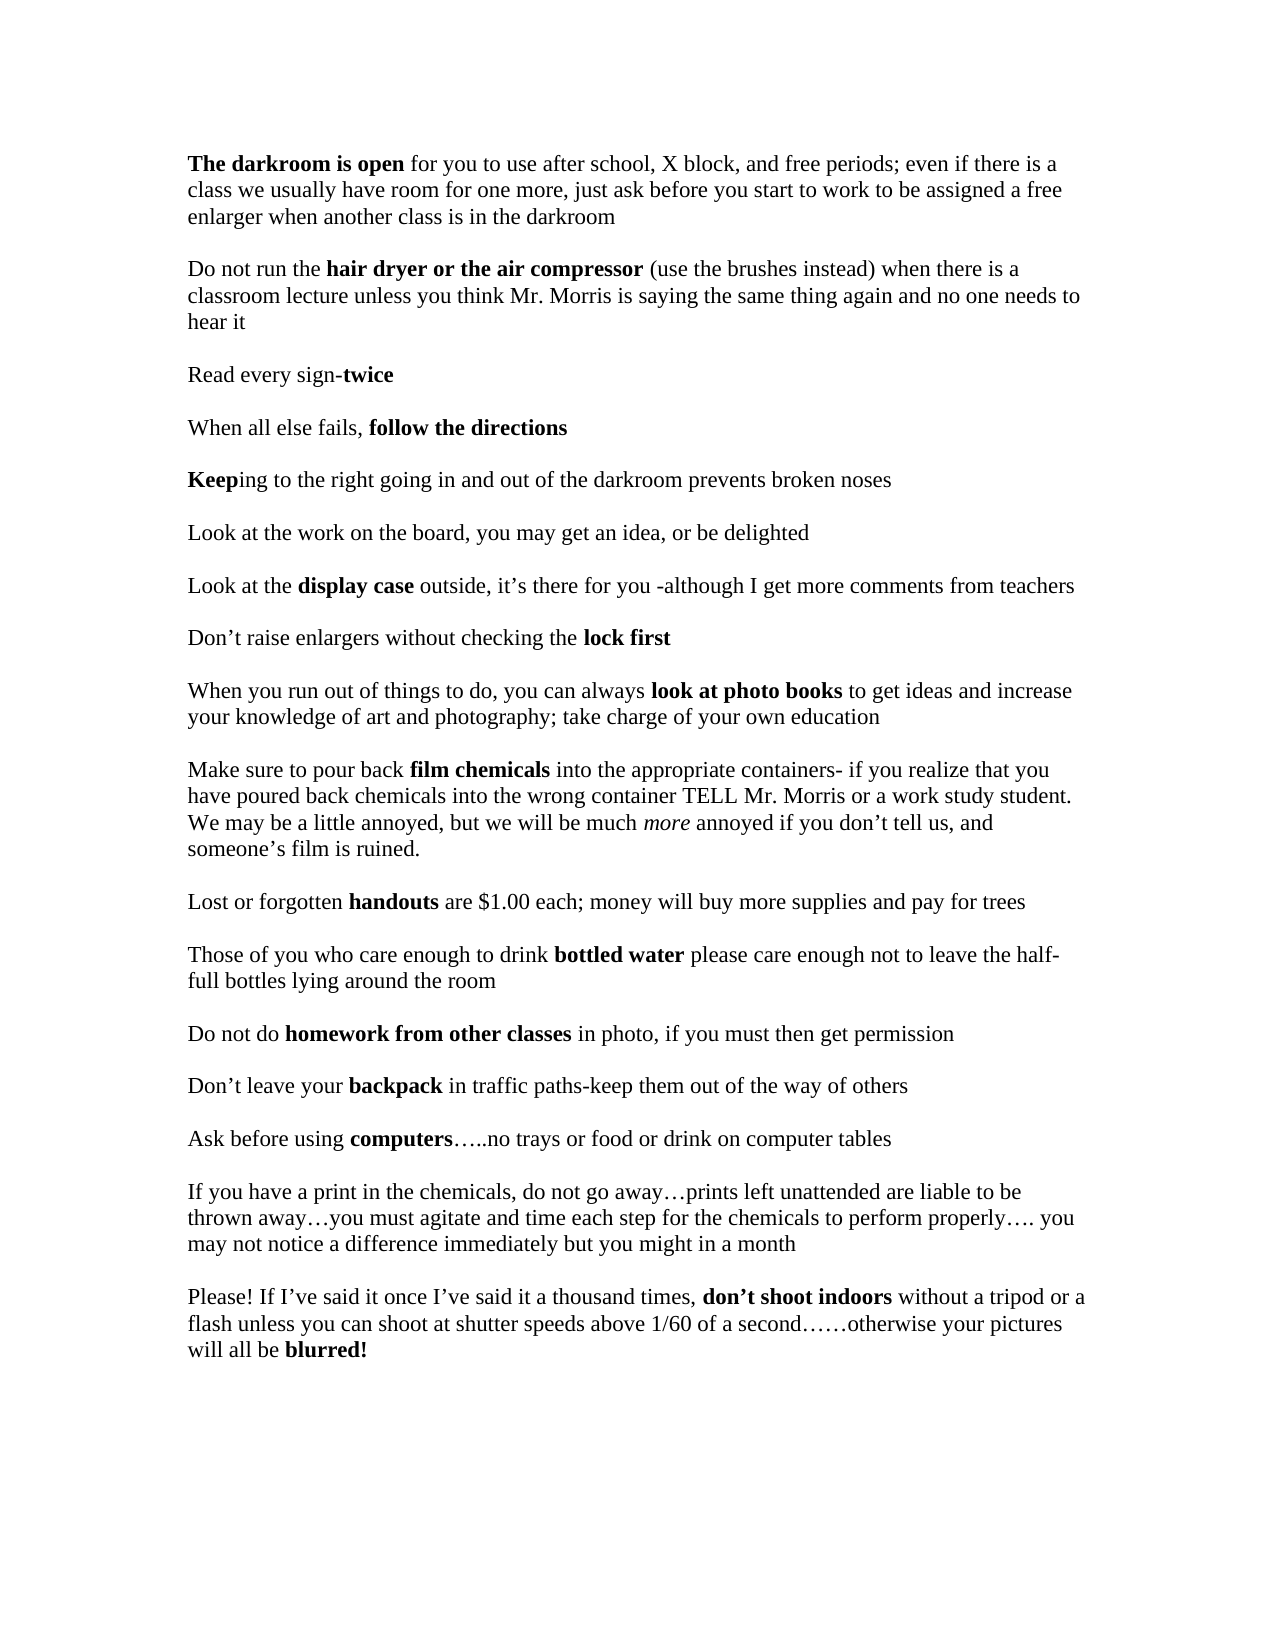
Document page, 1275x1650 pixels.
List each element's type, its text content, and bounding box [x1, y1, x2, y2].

text The darkroom is open for you to use after school, X block, and free periods; even if there is a class we usually have room for one more, just ask before you start to work to be assigned a free enlarger when another class is in the darkroom [187, 150, 1087, 229]
text Do not do homework from other classes in photo, if you must then get permission [187, 1020, 1087, 1046]
text Read every sign-twice [187, 361, 1087, 387]
text Don’t raise enlargers without checking the lock first [187, 624, 1087, 651]
text Look at the display case outside, it’s there for you -although I get more comments from teachers [187, 572, 1087, 598]
text When all else fails, follow the directions [187, 413, 1087, 440]
text Keeping to the right going in and out of the darkroom prevents broken noses [187, 466, 1087, 493]
text When you run out of things to do, you can always look at photo books to get ideas and increase your knowledge of art and photography; take charge of your own education [187, 677, 1087, 730]
text Make sure to pour back film chemicals into the appropriate containers- if you realize that you have poured back chemicals into the wrong container TELL Mr. Morris or a work study student. We may be a little annoyed, but we will be much more annoyed if you don’t tell us, and someone’s film is ruined. [187, 756, 1087, 862]
text Ask before using computers…..no trays or food or drink on computer tables [187, 1125, 1087, 1151]
text Look at the work on the board, you may get an idea, or be delighted [187, 519, 1087, 545]
text If you have a print in the chemicals, do not go away…prints left unattended are liable to be thrown away…you must agitate and time each step for the chemicals to perform properly…. you may not notice a difference immediately but you might in a month [187, 1178, 1087, 1257]
text Please! If I’ve said it once I’ve said it a thousand times, don’t shoot indoors without a tripod or a flash unless you can shoot at shutter speeds above 1/60 of a second……otherwise your pictures will all be blurred! [187, 1283, 1087, 1362]
text Those of you who care enough to drink bottled water please care enough not to leave the half-full bottles lying around the room [187, 941, 1087, 993]
text Don’t leave your backpack in traffic paths-keep them out of the way of others [187, 1072, 1087, 1099]
text Lost or forgotten handouts are $1.00 each; money will buy more supplies and pay for trees [187, 888, 1087, 914]
text Do not run the hair dryer or the air compressor (use the brushes instead) when there is a classroom lecture unless you think Mr. Morris is saying the same thing again and no one needs to hear it [187, 255, 1087, 334]
